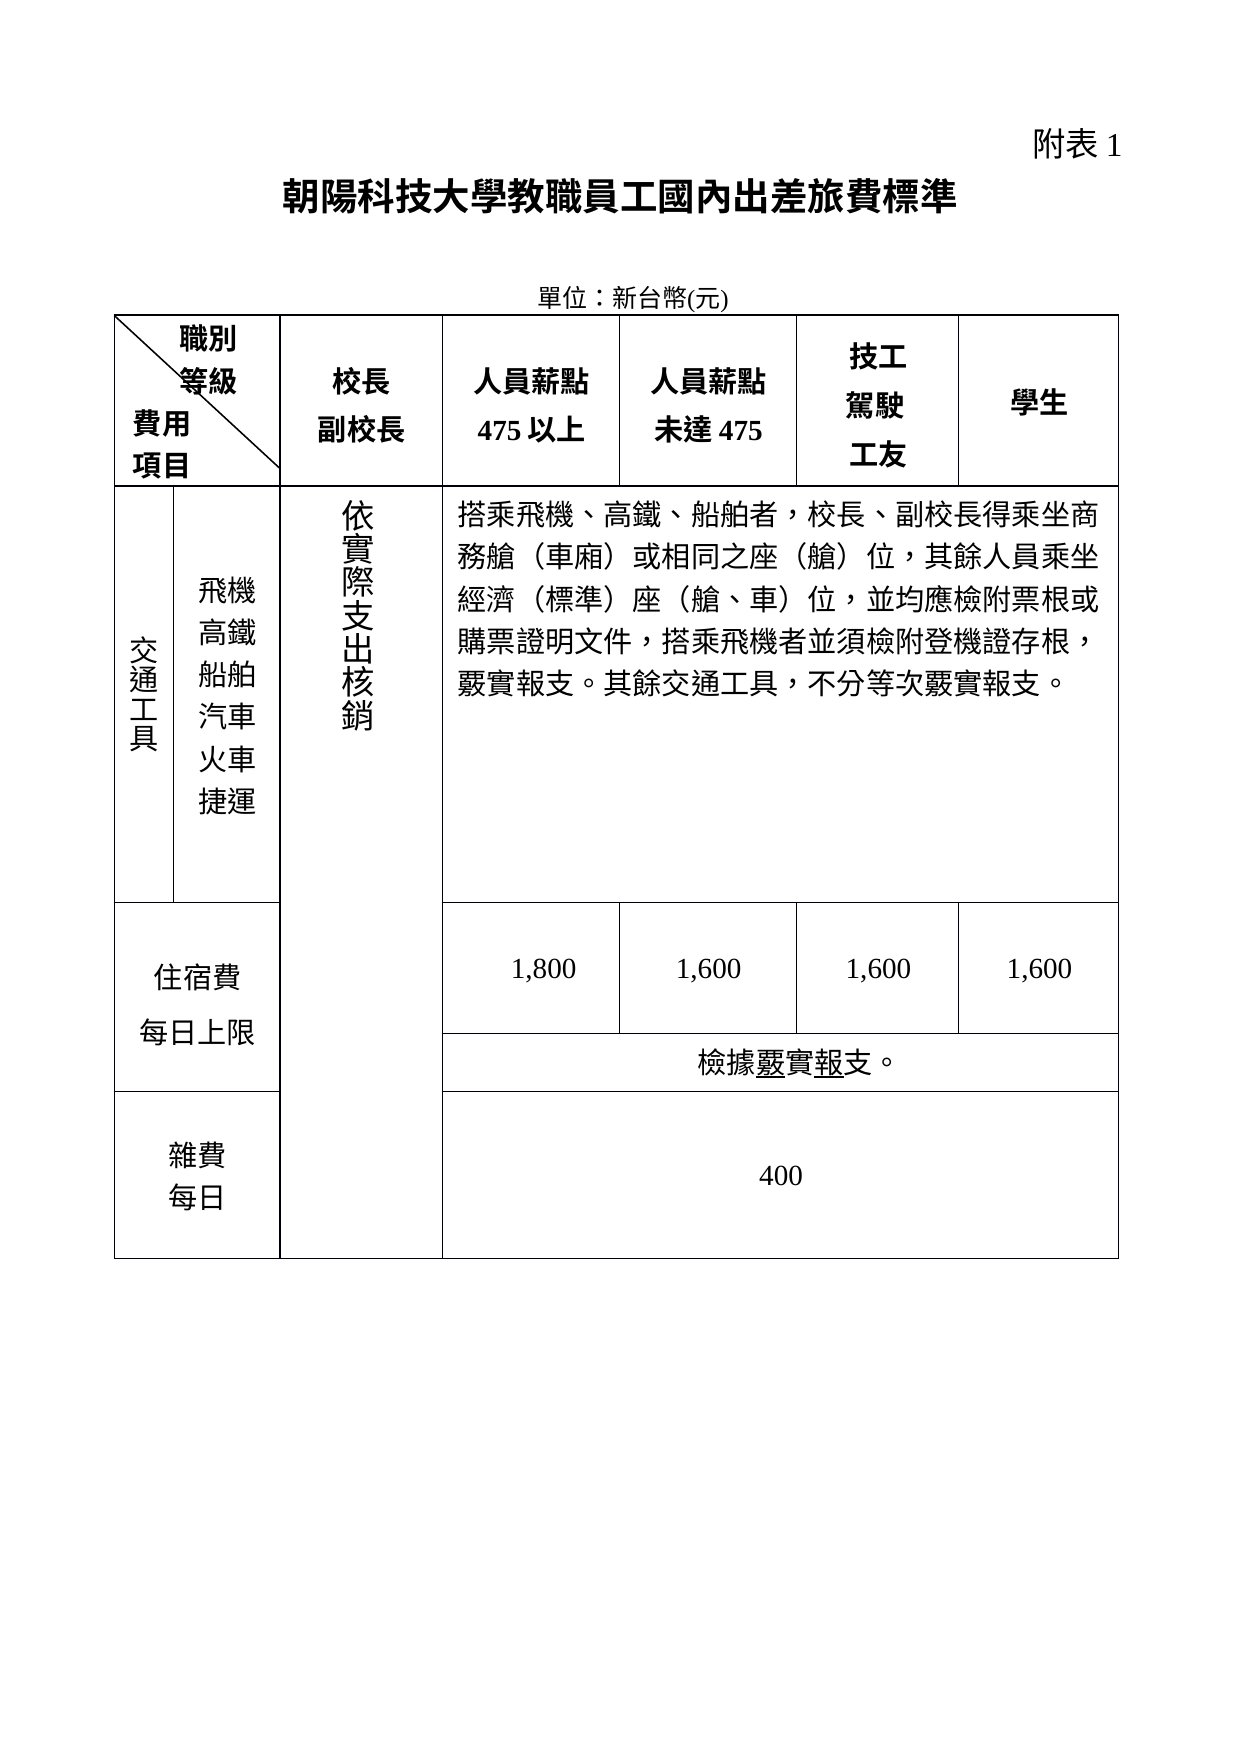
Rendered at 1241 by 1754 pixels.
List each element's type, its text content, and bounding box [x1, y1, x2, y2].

table_cell 1,800 [443, 903, 619, 1033]
table_header 職別 等級 費用 項目 [118, 316, 279, 465]
table_header 人員薪點 475以上 [443, 316, 619, 485]
table_cell 檢據覈實報支。 [443, 1034, 1118, 1091]
table_header 校長 副校長 [281, 316, 442, 485]
table_header 職別 等級 費用 項目 [115, 319, 279, 485]
table_cell 400 [443, 1092, 1118, 1257]
table_cell 飛機 高鐵 船舶 汽車 火車 捷運 [174, 487, 279, 902]
table_header 學生 [959, 316, 1118, 485]
table_cell 1,600 [797, 903, 958, 1033]
table_header 人員薪點 未達475 [620, 316, 796, 485]
table_cell 住宿費 每日上限 [115, 903, 279, 1091]
table_cell 依實際支出核銷 [281, 487, 442, 1257]
table_cell 1,600 [959, 903, 1118, 1033]
text 附表1 [251, 118, 1122, 166]
table_header 技工 駕駛 工友 [797, 316, 958, 485]
table_cell 搭乘飛機、高鐵、船舶者，校長、副校長得乘坐商務艙（車廂）或相同之座（艙）位，其餘人員乘坐經濟（標準）座（艙、車）位，並均應檢附票根或購票證明文件，搭乘飛機者並須檢附登機證存根，覈實報支。其餘交通工具，不分等次覈實報支。 [443, 487, 1118, 902]
table_cell 雜費 每日 [115, 1092, 279, 1257]
table_cell 交通工具 [115, 487, 173, 902]
table_cell 1,600 [620, 903, 796, 1033]
text 單位：新台幣(元) [118, 278, 1122, 314]
text 朝陽科技大學教職員工國內出差旅費標準 [118, 166, 1122, 221]
